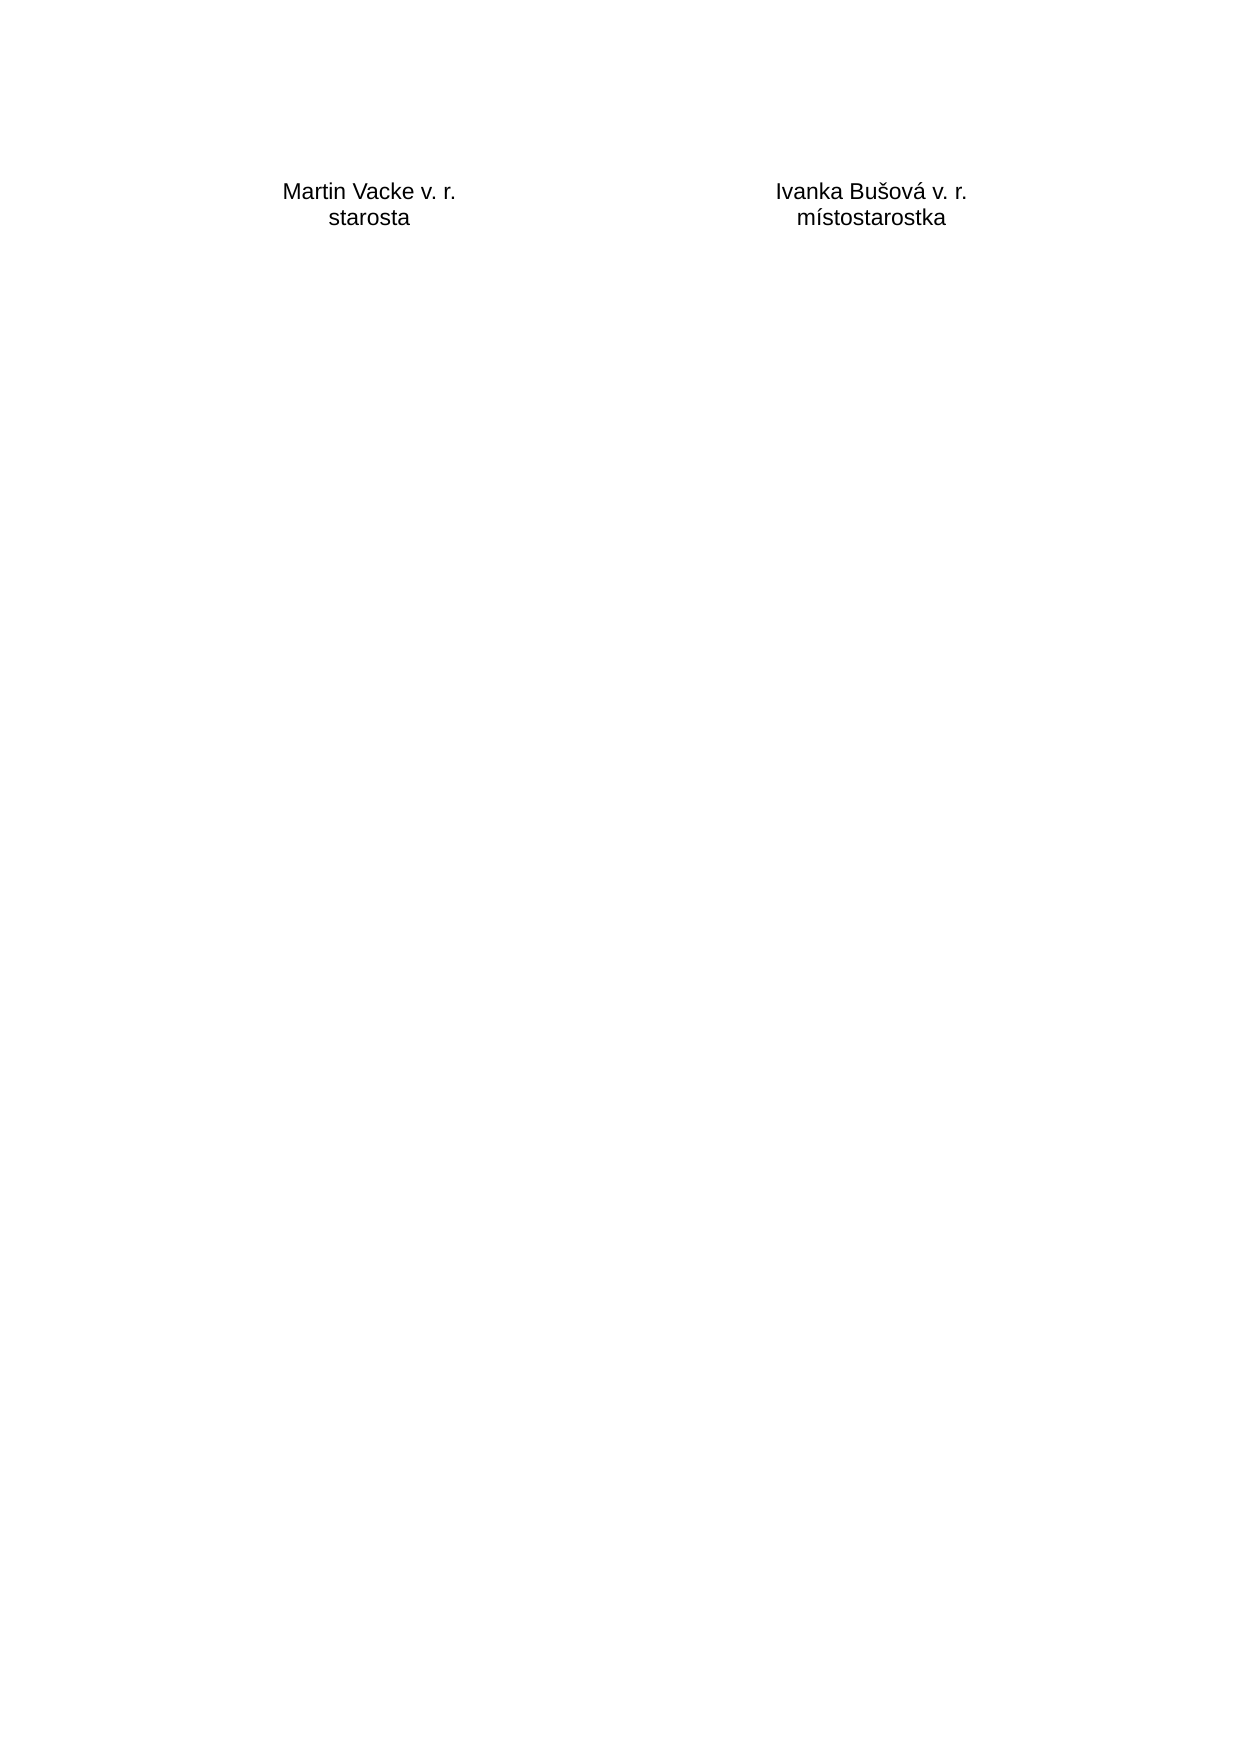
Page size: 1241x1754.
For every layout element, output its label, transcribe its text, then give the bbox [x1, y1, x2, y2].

table_cell [620, 236, 1122, 354]
table_header Martin Vacke v. r. starosta [118, 118, 620, 236]
table_cell [118, 236, 620, 354]
table_header Ivanka Bušová v. r. místostarostka [620, 118, 1122, 236]
